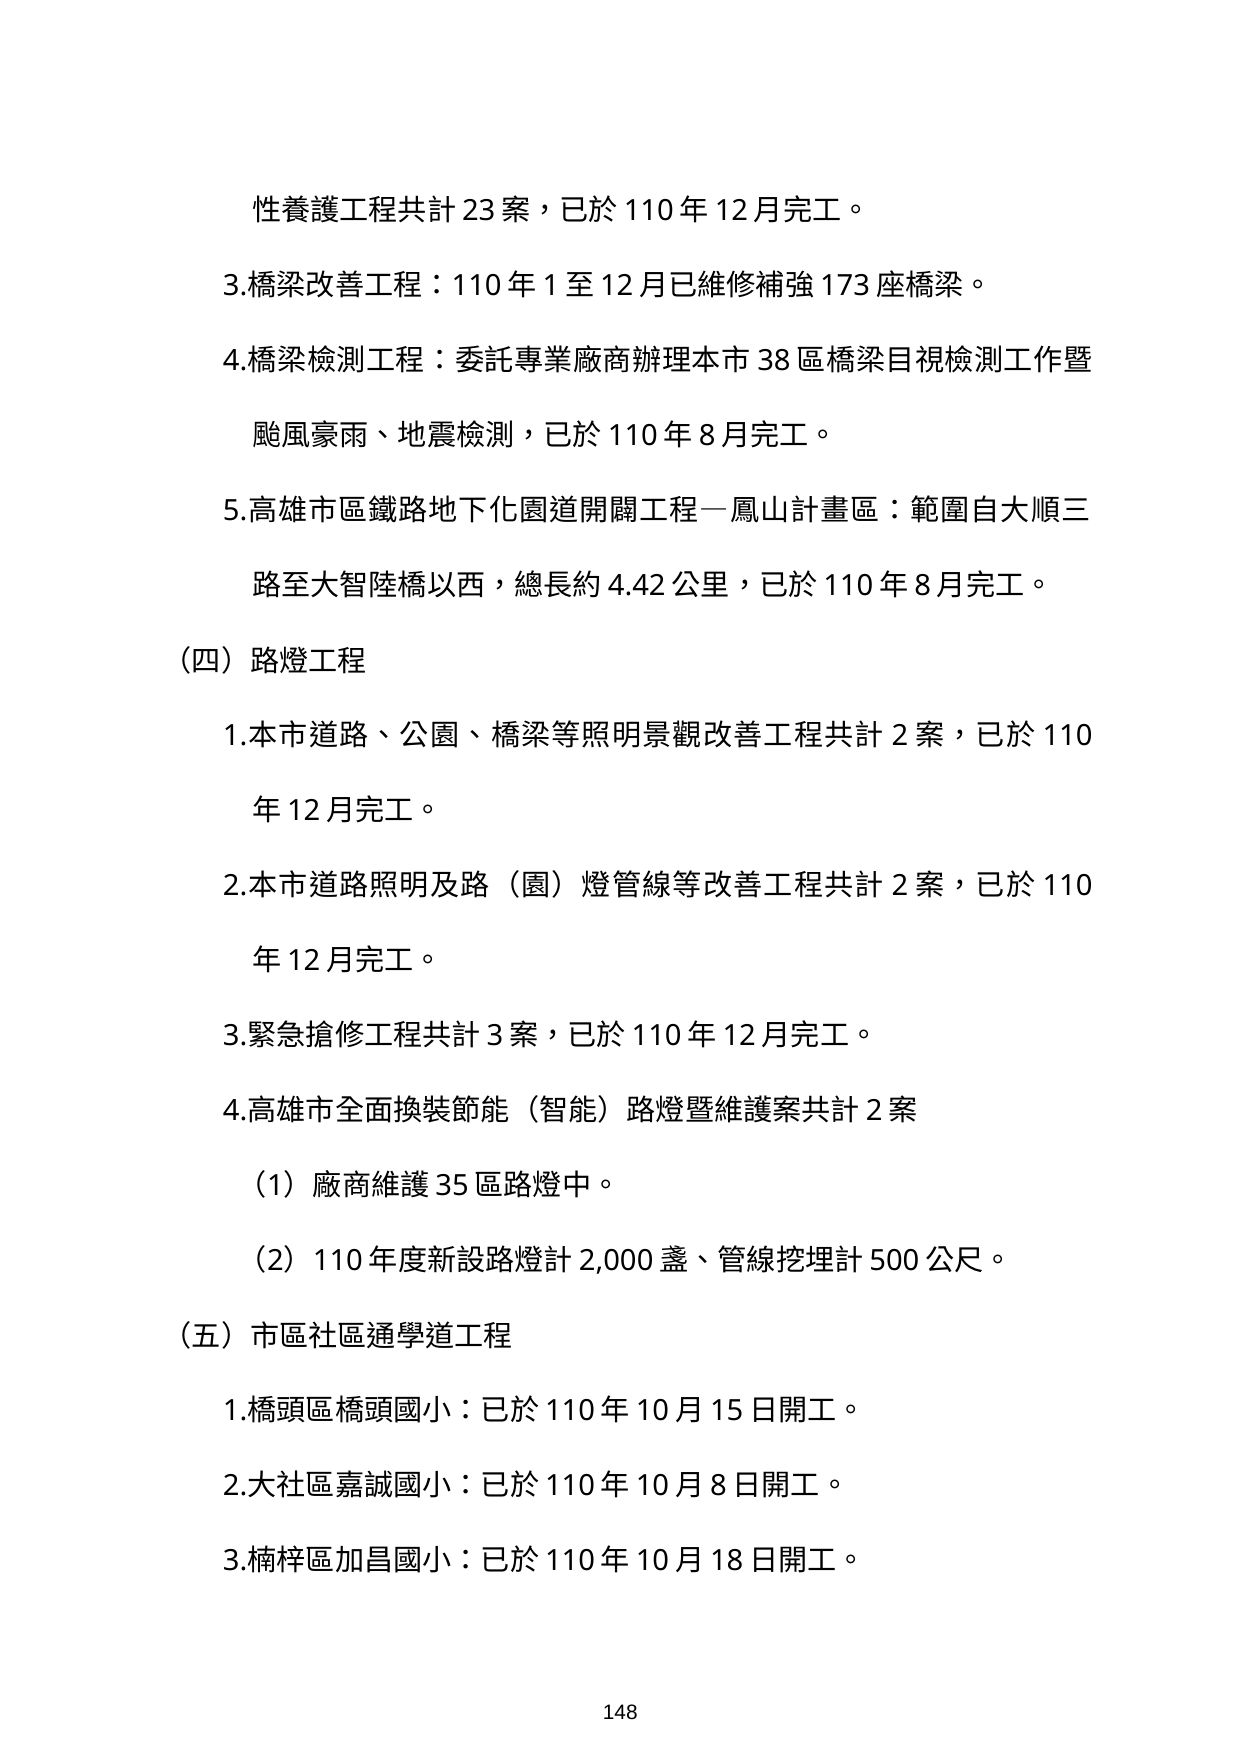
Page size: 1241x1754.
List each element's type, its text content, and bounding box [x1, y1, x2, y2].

text 性養護工程共計23案，已於110年12月完工。 [223, 164, 1092, 239]
text （1）廠商維護35區路燈中。 [238, 1139, 1092, 1214]
text 5.高雄市區鐵路地下化園道開闢工程—鳳山計畫區：範圍自大順三路至大智陸橋以西，總長約4.42公里，已於110年8月完工。 [223, 464, 1092, 614]
text 3.緊急搶修工程共計3案，已於110年12月完工。 [223, 989, 1092, 1064]
text （2）110年度新設路燈計2,000盞、管線挖埋計500公尺。 [238, 1214, 1092, 1289]
text 1.橋頭區橋頭國小：已於110年10月15日開工。 [223, 1364, 1092, 1439]
text 3.楠梓區加昌國小：已於110年10月18日開工。 [223, 1514, 1092, 1589]
text （五）市區社區通學道工程 [162, 1289, 1092, 1364]
text 3.橋梁改善工程：110年1至12月已維修補強173座橋梁。 [223, 239, 1092, 314]
text 1.本市道路、公園、橋梁等照明景觀改善工程共計2案，已於110年12月完工。 [223, 689, 1092, 839]
text 4.橋梁檢測工程：委託專業廠商辦理本市38區橋梁目視檢測工作暨颱風豪雨、地震檢測，已於110年8月完工。 [223, 314, 1092, 464]
text 2.大社區嘉誠國小：已於110年10月8日開工。 [223, 1439, 1092, 1514]
text （四）路燈工程 [162, 614, 1092, 689]
text 4.高雄市全面換裝節能（智能）路燈暨維護案共計2案 [223, 1064, 1092, 1139]
text 2.本市道路照明及路（園）燈管線等改善工程共計2案，已於110年12月完工。 [223, 839, 1092, 989]
